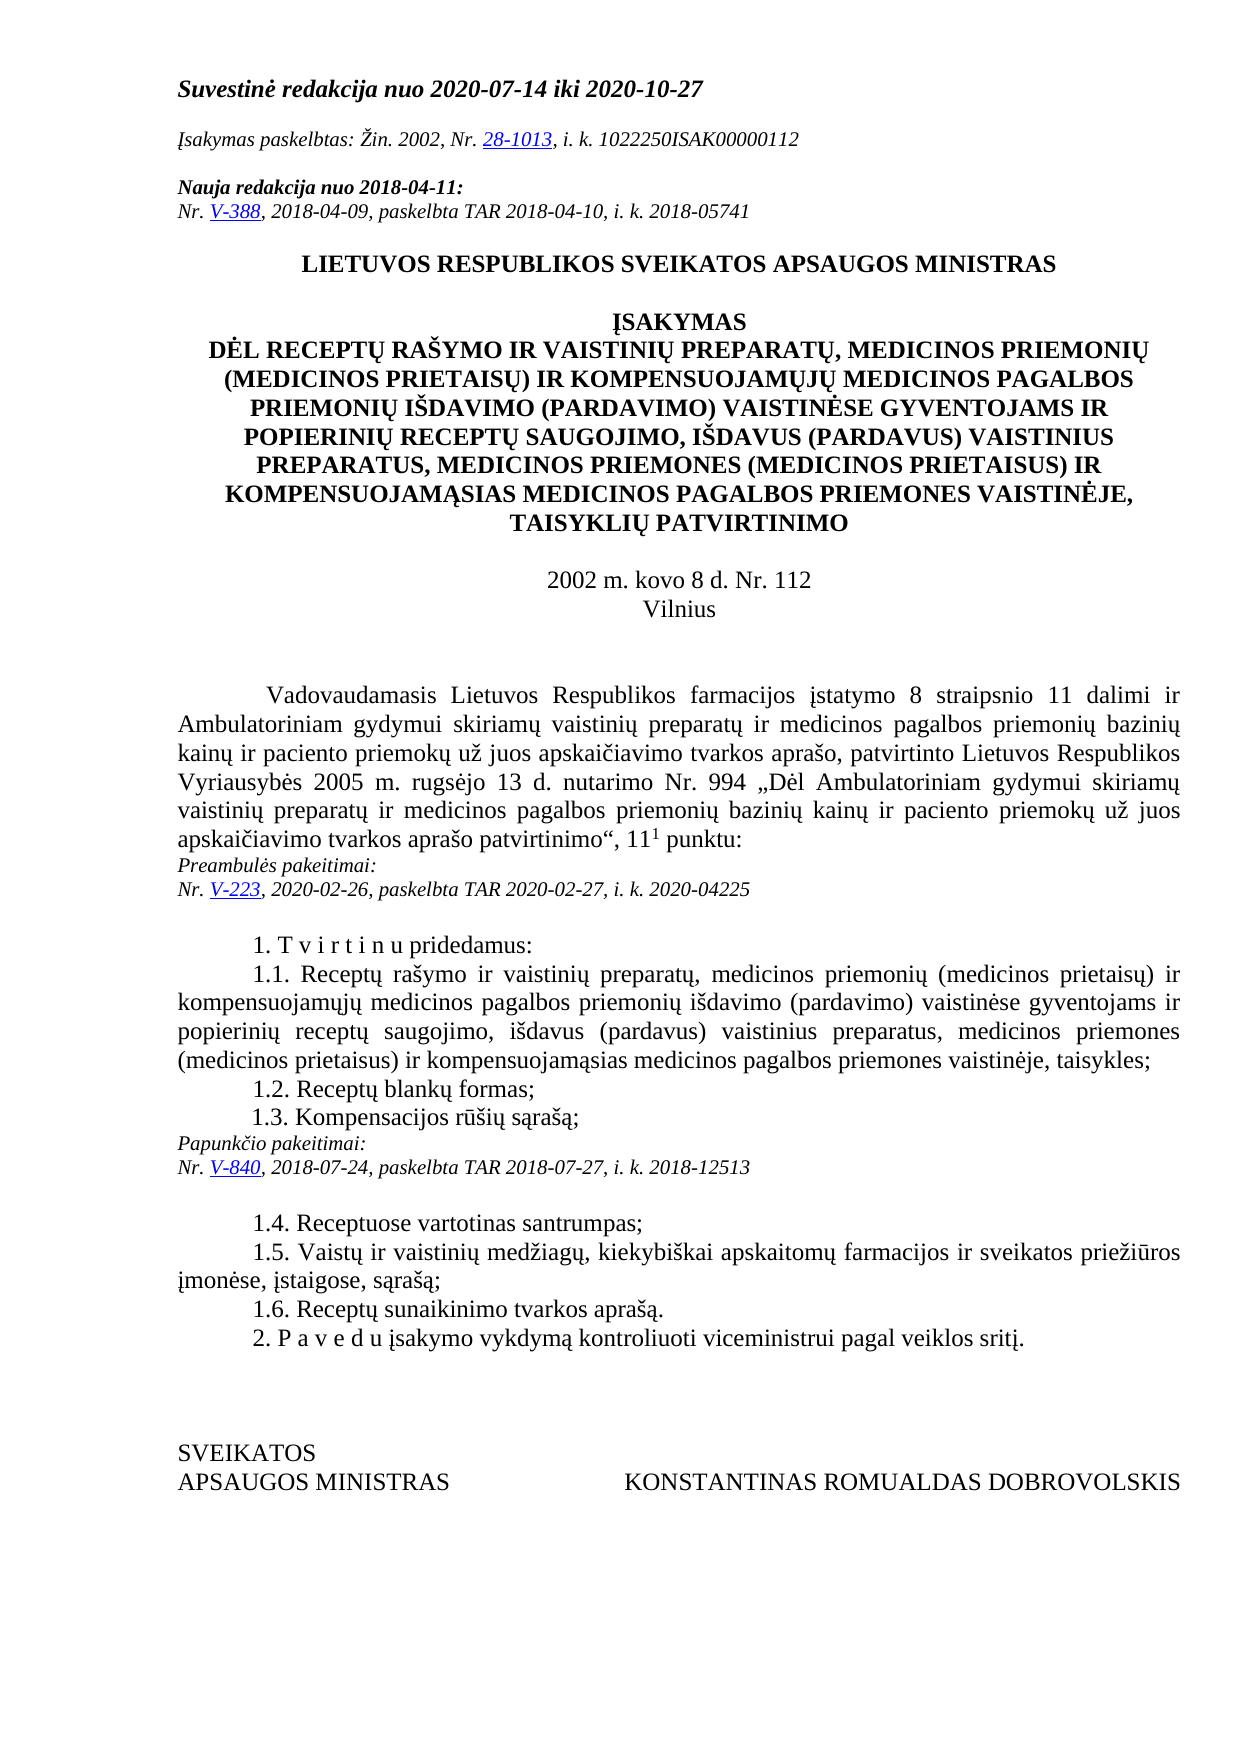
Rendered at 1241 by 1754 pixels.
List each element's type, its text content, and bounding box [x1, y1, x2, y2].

text 2. P a v e d u įsakymo vykdymą kontroliuoti viceministrui pagal veiklos sritį. [177, 1323, 1181, 1352]
text Nr. V-223, 2020-02-26, paskelbta TAR 2020-02-27, i. k. 2020-04225 [177, 877, 1181, 901]
text Sveikatos [177, 1438, 1181, 1467]
text Nr. V-840, 2018-07-24, paskelbta TAR 2018-07-27, i. k. 2018-12513 [177, 1155, 1181, 1179]
text Vilnius [177, 594, 1181, 623]
text DĖL RECEPTŲ RAŠYMO IR VAISTINIŲ PREPARATŲ, MEDICINOS PRIEMONIŲ (MEDICINOS PRIETAISŲ) IR KOMPENSUOJAMŲJŲ MEDICINOS PAGALBOS PRIEMONIŲ IŠDAVIMO (PARDAVIMO) VAISTINĖSE GYVENTOJAMS IR POPIERINIŲ RECEPTŲ SAUGOJIMO, IŠDAVUS (PARDAVUS) VAISTINIUS PREPARATUS, MEDICINOS PRIEMONES (MEDICINOS PRIETAISUS) IR KOMPENSUOJAMĄSIAS MEDICINOS PAGALBOS PRIEMONES VAISTINĖJE, TAISYKLIŲ PATVIRTINIMO [177, 336, 1181, 537]
text 1.1. Receptų rašymo ir vaistinių preparatų, medicinos priemonių (medicinos prietaisų) ir kompensuojamųjų medicinos pagalbos priemonių išdavimo (pardavimo) vaistinėse gyventojams ir popierinių receptų saugojimo, išdavus (pardavus) vaistinius preparatus, medicinos priemones (medicinos prietaisus) ir kompensuojamąsias medicinos pagalbos priemones vaistinėje, taisykles; [177, 959, 1181, 1074]
text Nr. V-388, 2018-04-09, paskelbta TAR 2018-04-10, i. k. 2018-05741 [177, 199, 1181, 223]
text apsaugos Ministras Konstantinas Romualdas Dobrovolskis [177, 1467, 1181, 1496]
text Preambulės pakeitimai: [177, 853, 1181, 877]
text LIETUVOS RESPUBLIKOS SVEIKATOS APSAUGOS MINISTRAS [177, 249, 1181, 278]
text 1. T v i r t i n u pridedamus: [177, 930, 1181, 959]
text 1.2. Receptų blankų formas; [177, 1074, 1181, 1102]
text 2002 m. kovo 8 d. Nr. 112 [177, 566, 1181, 594]
text Nauja redakcija nuo 2018-04-11: [177, 175, 1181, 199]
text Papunkčio pakeitimai: [177, 1131, 1181, 1155]
text ĮSAKYMAS [177, 307, 1181, 336]
text Įsakymas paskelbtas: Žin. 2002, Nr. 28-1013, i. k. 1022250ISAK00000112 [177, 127, 1181, 151]
text 1.5. Vaistų ir vaistinių medžiagų, kiekybiškai apskaitomų farmacijos ir sveikatos priežiūros įmonėse, įstaigose, sąrašą; [177, 1237, 1181, 1294]
text Vadovaudamasis Lietuvos Respublikos farmacijos įstatymo 8 straipsnio 11 dalimi ir Ambulatoriniam gydymui skiriamų vaistinių preparatų ir medicinos pagalbos priemonių bazinių kainų ir paciento priemokų už juos apskaičiavimo tvarkos aprašo, patvirtinto Lietuvos Respublikos Vyriausybės 2005 m. rugsėjo 13 d. nutarimo Nr. 994 „Dėl Ambulatoriniam gydymui skiriamų vaistinių preparatų ir medicinos pagalbos priemonių bazinių kainų ir paciento priemokų už juos apskaičiavimo tvarkos aprašo patvirtinimo“, 111 punktu: [177, 681, 1181, 853]
text 1.6. Receptų sunaikinimo tvarkos aprašą. [177, 1294, 1181, 1323]
text 1.3. Kompensacijos rūšių sąrašą; [177, 1102, 1181, 1131]
text 1.4. Receptuose vartotinas santrumpas; [177, 1208, 1181, 1237]
text Suvestinė redakcija nuo 2020-07-14 iki 2020-10-27 [177, 74, 1181, 103]
